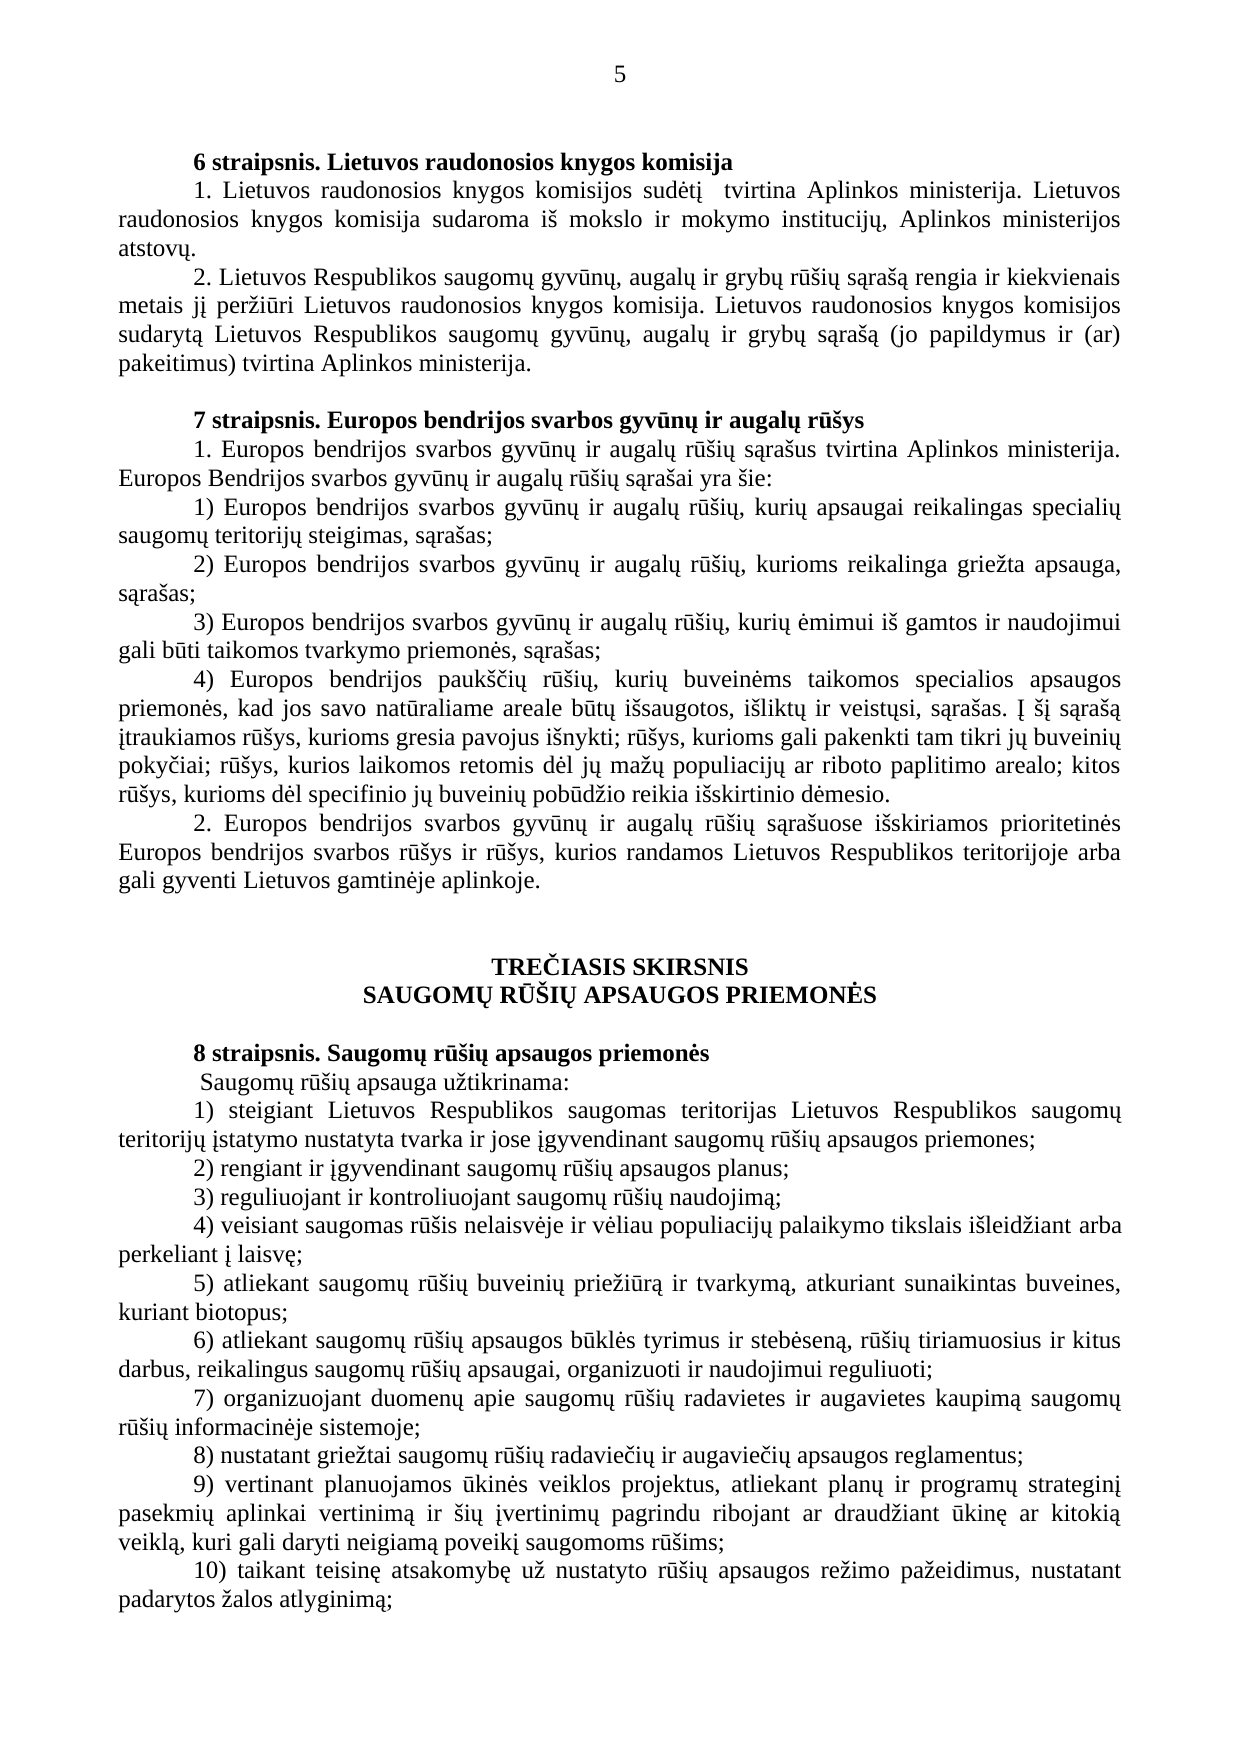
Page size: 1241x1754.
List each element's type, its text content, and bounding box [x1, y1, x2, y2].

text 2) Europos bendrijos svarbos gyvūnų ir augalų rūšių, kurioms reikalinga griežta apsauga, sąrašas; [118, 549, 1122, 607]
text 2. Lietuvos Respublikos saugomų gyvūnų, augalų ir grybų rūšių sąrašą rengia ir kiekvienais metais jį peržiūri Lietuvos raudonosios knygos komisija. Lietuvos raudonosios knygos komisijos sudarytą Lietuvos Respublikos saugomų gyvūnų, augalų ir grybų sąrašą (jo papildymus ir (ar) pakeitimus) tvirtina Aplinkos ministerija. [118, 262, 1122, 377]
text 1. Lietuvos raudonosios knygos komisijos sudėtį tvirtina Aplinkos ministerija. Lietuvos raudonosios knygos komisija sudaroma iš mokslo ir mokymo institucijų, Aplinkos ministerijos atstovų. [118, 176, 1122, 262]
text 7) organizuojant duomenų apie saugomų rūšių radavietes ir augavietes kaupimą saugomų rūšių informacinėje sistemoje; [118, 1383, 1122, 1441]
text SAUGOMŲ RŪŠIŲ APSAUGOS PRIEMONĖS [118, 981, 1122, 1009]
text 3) Europos bendrijos svarbos gyvūnų ir augalų rūšių, kurių ėmimui iš gamtos ir naudojimui gali būti taikomos tvarkymo priemonės, sąrašas; [118, 607, 1122, 664]
text 2. Europos bendrijos svarbos gyvūnų ir augalų rūšių sąrašuose išskiriamos prioritetinės Europos bendrijos svarbos rūšys ir rūšys, kurios randamos Lietuvos Respublikos teritorijoje arba gali gyventi Lietuvos gamtinėje aplinkoje. [118, 808, 1122, 894]
text 1. Europos bendrijos svarbos gyvūnų ir augalų rūšių sąrašus tvirtina Aplinkos ministerija. Europos Bendrijos svarbos gyvūnų ir augalų rūšių sąrašai yra šie: [118, 434, 1122, 492]
text 2) rengiant ir įgyvendinant saugomų rūšių apsaugos planus; [118, 1153, 1122, 1182]
text 8) nustatant griežtai saugomų rūšių radaviečių ir augaviečių apsaugos reglamentus; [118, 1441, 1122, 1469]
text Saugomų rūšių apsauga užtikrinama: [118, 1067, 1122, 1096]
text 5) atliekant saugomų rūšių buveinių priežiūrą ir tvarkymą, atkuriant sunaikintas buveines, kuriant biotopus; [118, 1268, 1122, 1326]
text 4) veisiant saugomas rūšis nelaisvėje ir vėliau populiacijų palaikymo tikslais išleidžiant arba perkeliant į laisvę; [118, 1211, 1122, 1268]
text 6) atliekant saugomų rūšių apsaugos būklės tyrimus ir stebėseną, rūšių tiriamuosius ir kitus darbus, reikalingus saugomų rūšių apsaugai, organizuoti ir naudojimui reguliuoti; [118, 1326, 1122, 1383]
text 8 straipsnis. Saugomų rūšių apsaugos priemonės [118, 1038, 1122, 1067]
text 7 straipsnis. Europos bendrijos svarbos gyvūnų ir augalų rūšys [118, 406, 1122, 434]
text TREČIASIS SKIRSNIS [118, 952, 1122, 981]
text 3) reguliuojant ir kontroliuojant saugomų rūšių naudojimą; [118, 1182, 1122, 1211]
text 1) steigiant Lietuvos Respublikos saugomas teritorijas Lietuvos Respublikos saugomų teritorijų įstatymo nustatyta tvarka ir jose įgyvendinant saugomų rūšių apsaugos priemones; [118, 1096, 1122, 1153]
text 1) Europos bendrijos svarbos gyvūnų ir augalų rūšių, kurių apsaugai reikalingas specialių saugomų teritorijų steigimas, sąrašas; [118, 492, 1122, 549]
text 10) taikant teisinę atsakomybę už nustatyto rūšių apsaugos režimo pažeidimus, nustatant padarytos žalos atlyginimą; [118, 1556, 1122, 1613]
text 4) Europos bendrijos paukščių rūšių, kurių buveinėms taikomos specialios apsaugos priemonės, kad jos savo natūraliame areale būtų išsaugotos, išliktų ir veistųsi, sąrašas. Į šį sąrašą įtraukiamos rūšys, kurioms gresia pavojus išnykti; rūšys, kurioms gali pakenkti tam tikri jų buveinių pokyčiai; rūšys, kurios laikomos retomis dėl jų mažų populiacijų ar riboto paplitimo arealo; kitos rūšys, kurioms dėl specifinio jų buveinių pobūdžio reikia išskirtinio dėmesio. [118, 664, 1122, 808]
text 6 straipsnis. Lietuvos raudonosios knygos komisija [118, 147, 1122, 176]
text 9) vertinant planuojamos ūkinės veiklos projektus, atliekant planų ir programų strateginį pasekmių aplinkai vertinimą ir šių įvertinimų pagrindu ribojant ar draudžiant ūkinę ar kitokią veiklą, kuri gali daryti neigiamą poveikį saugomoms rūšims; [118, 1469, 1122, 1556]
